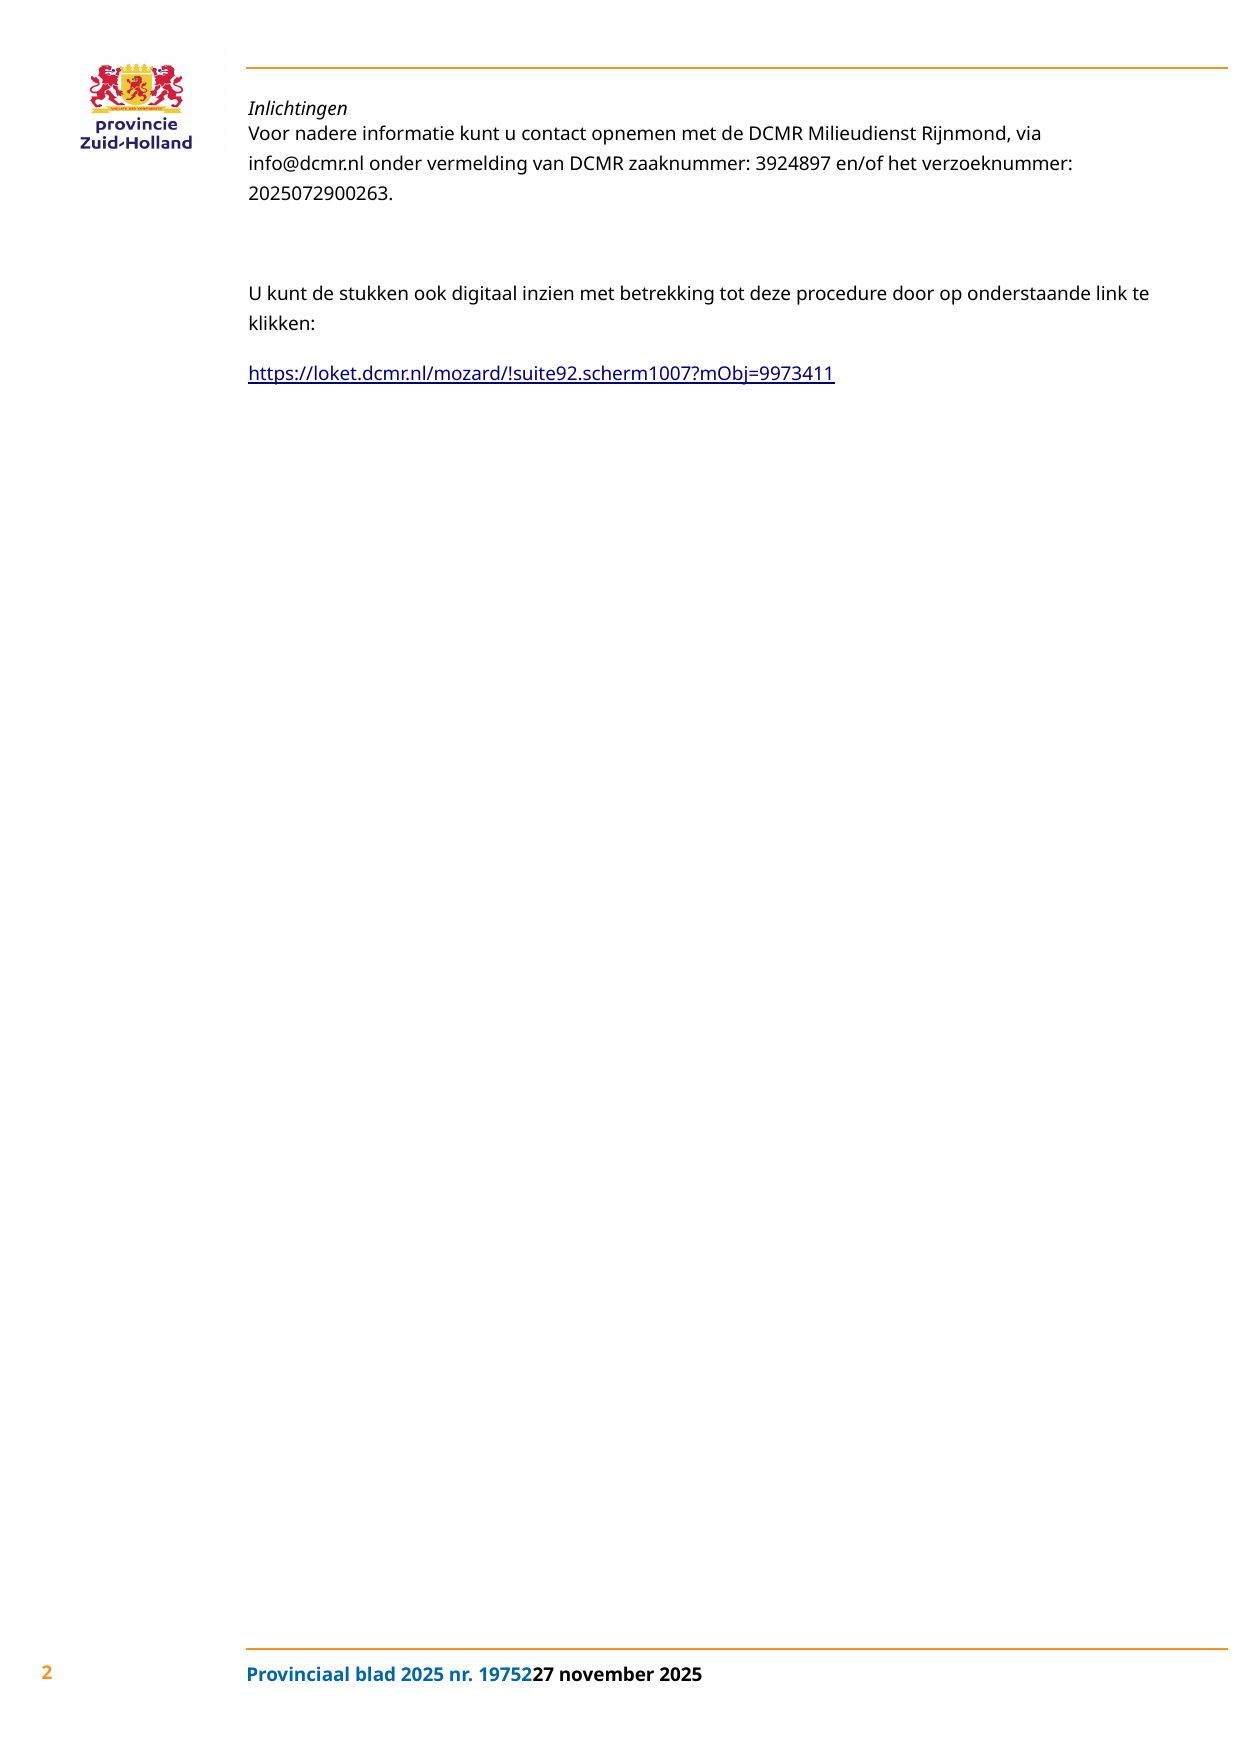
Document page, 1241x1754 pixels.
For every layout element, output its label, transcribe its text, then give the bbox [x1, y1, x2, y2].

text U kunt de stukken ook digitaal inzien met betrekking tot deze procedure door op onderstaande link te klikken: [248, 281, 1152, 336]
text https://loket.dcmr.nl/mozard/!suite92.scherm1007?mObj=9973411 [248, 361, 1152, 386]
text Inlichtingen [248, 95, 1152, 121]
picture [41, 47, 231, 172]
text Voor nadere informatie kunt u contact opnemen met de DCMR Milieudienst Rijnmond, via info@dcmr.nl onder vermelding van DCMR zaaknummer: 3924897 en/of het verzoeknummer: 2025072900263. [248, 121, 1152, 205]
